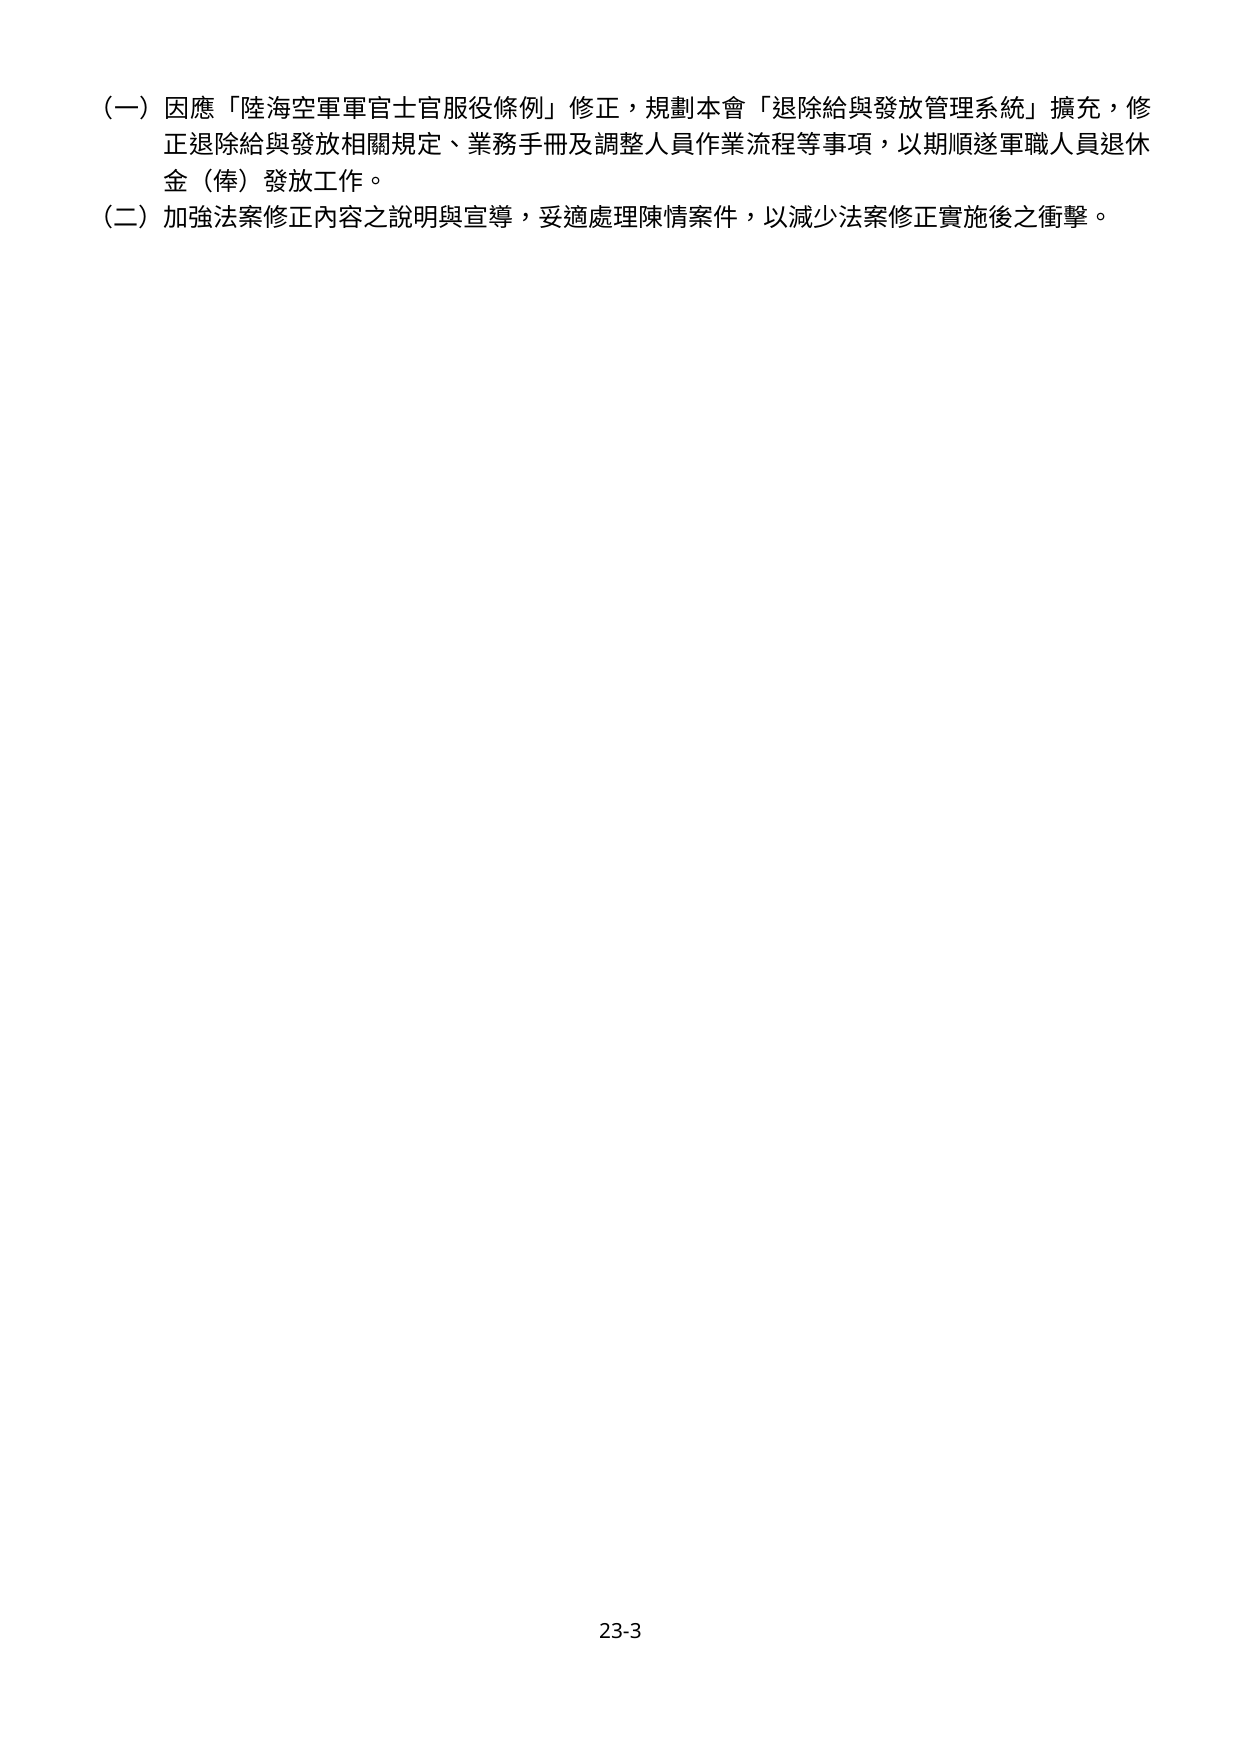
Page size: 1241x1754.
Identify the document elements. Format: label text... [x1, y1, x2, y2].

text （二）加強法案修正內容之說明與宣導，妥適處理陳情案件，以減少法案修正實施後之衝擊。 [89, 197, 1152, 234]
text （一）因應「陸海空軍軍官士官服役條例」修正，規劃本會「退除給與發放管理系統」擴充，修正退除給與發放相關規定、業務手冊及調整人員作業流程等事項，以期順遂軍職人員退休金（俸）發放工作。 [89, 89, 1152, 197]
